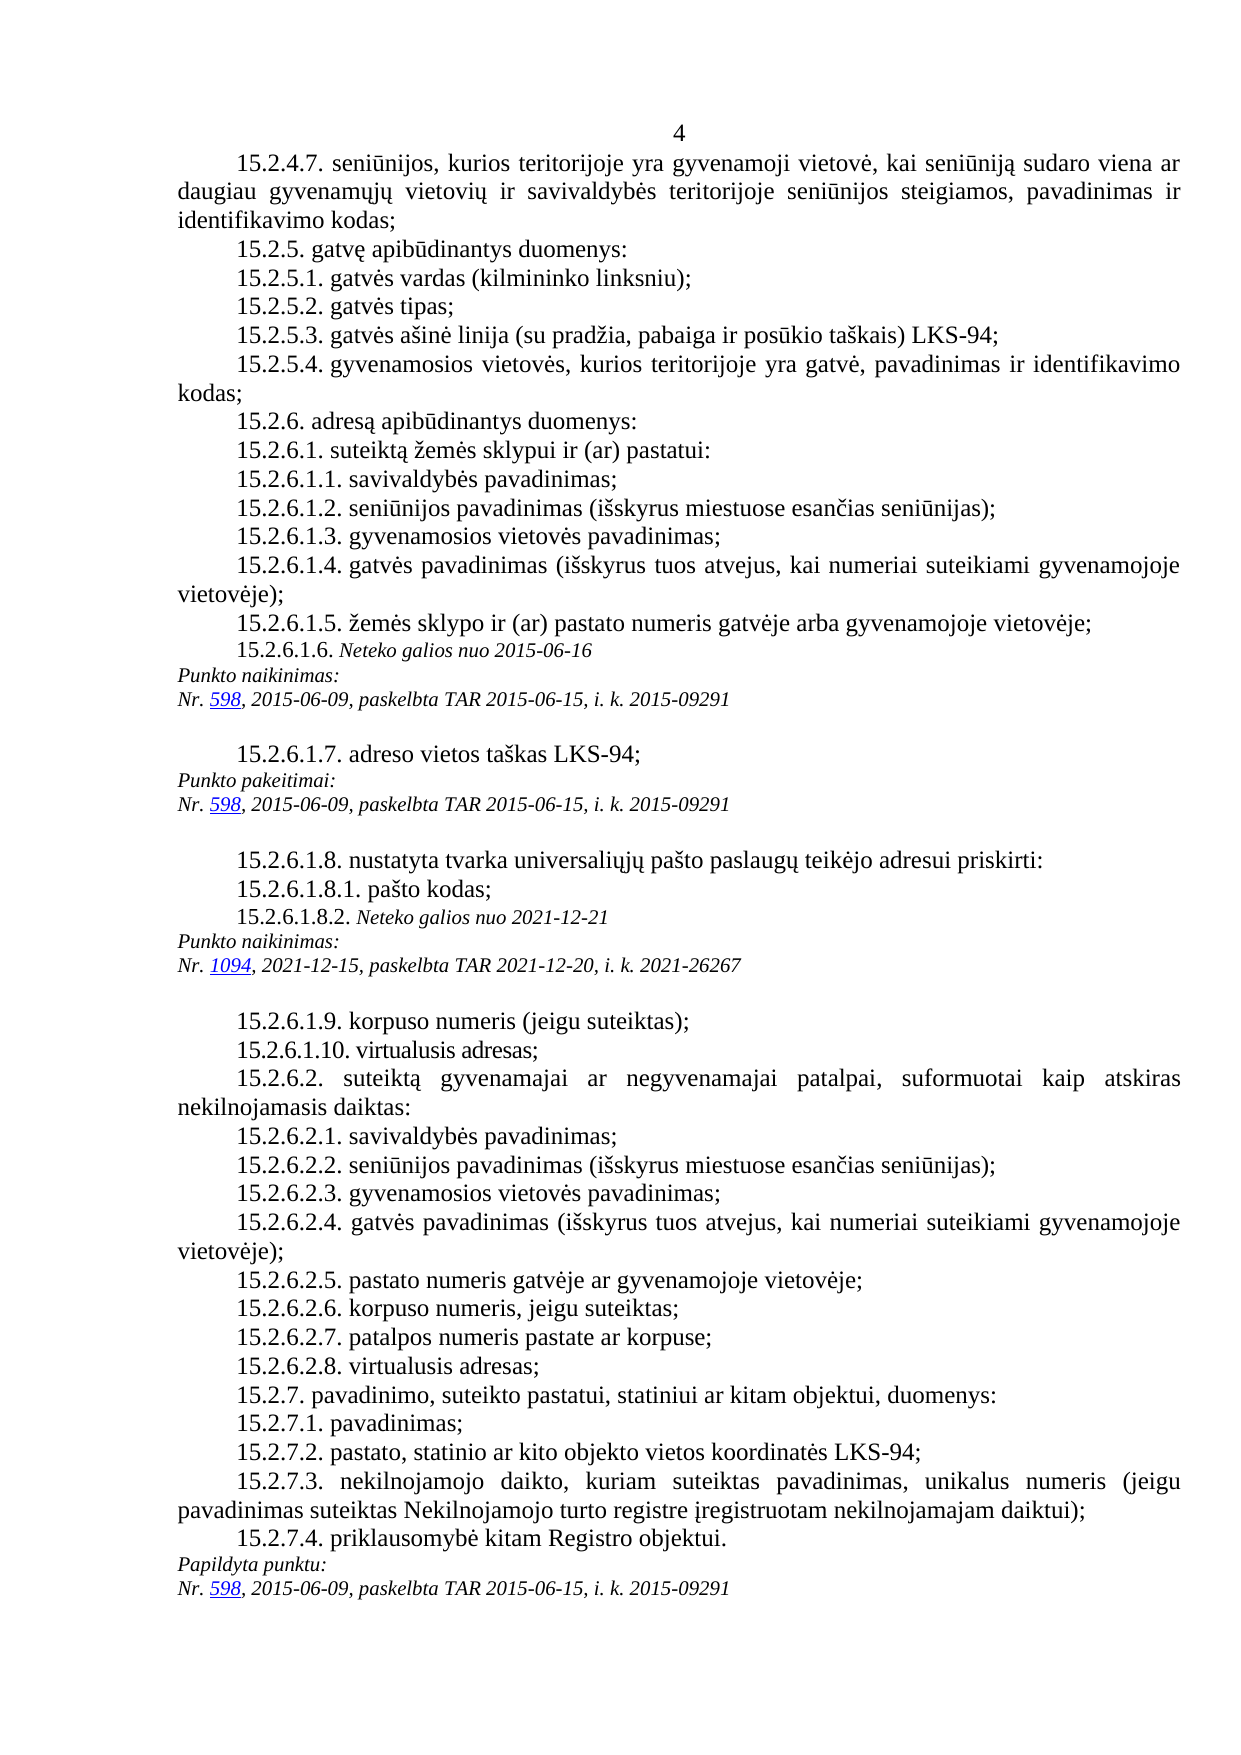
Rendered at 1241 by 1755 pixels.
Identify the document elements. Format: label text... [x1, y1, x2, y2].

text 15.2.6.2.6. korpuso numeris, jeigu suteiktas; [177, 1293, 1181, 1322]
text 15.2.6.2.1. savivaldybės pavadinimas; [177, 1121, 1181, 1150]
text 15.2.6. adresą apibūdinantys duomenys: [177, 406, 1181, 435]
text 15.2.5.3. gatvės ašinė linija (su pradžia, pabaiga ir posūkio taškais) LKS-94; [177, 320, 1181, 349]
text 15.2.7.1. pavadinimas; [177, 1408, 1181, 1437]
text 15.2.6.1.1. savivaldybės pavadinimas; [177, 464, 1181, 493]
text 15.2.7.2. pastato, statinio ar kito objekto vietos koordinatės LKS-94; [177, 1437, 1181, 1466]
text 15.2.5.2. gatvės tipas; [177, 291, 1181, 320]
text 15.2.6.2. suteiktą gyvenamajai ar negyvenamajai patalpai, suformuotai kaip atskiras nekilnojamasis daiktas: [177, 1063, 1181, 1121]
text 15.2.6.1.7. adreso vietos taškas LKS-94; [177, 739, 1181, 768]
text 15.2.5.4. gyvenamosios vietovės, kurios teritorijoje yra gatvė, pavadinimas ir identifikavimo kodas; [177, 349, 1181, 406]
text Punkto naikinimas: [177, 929, 1181, 953]
text 15.2.6.2.2. seniūnijos pavadinimas (išskyrus miestuose esančias seniūnijas); [177, 1150, 1181, 1178]
text 15.2.6.1.5. žemės sklypo ir (ar) pastato numeris gatvėje arba gyvenamojoje vietovėje; [177, 608, 1181, 636]
text 15.2.7.3. nekilnojamojo daikto, kuriam suteiktas pavadinimas, unikalus numeris (jeigu pavadinimas suteiktas Nekilnojamojo turto registre įregistruotam nekilnojamajam daiktui); [177, 1466, 1181, 1523]
text Papildyta punktu: [177, 1552, 1181, 1576]
text 15.2.6.1.4. gatvės pavadinimas (išskyrus tuos atvejus, kai numeriai suteikiami gyvenamojoje vietovėje); [177, 550, 1181, 608]
text 15.2.6.1.10. virtualusis adresas; [177, 1035, 1181, 1063]
text 15.2.6.1.3. gyvenamosios vietovės pavadinimas; [177, 521, 1181, 550]
text Nr. 598, 2015-06-09, paskelbta TAR 2015-06-15, i. k. 2015-09291 [177, 1576, 1181, 1600]
text Nr. 598, 2015-06-09, paskelbta TAR 2015-06-15, i. k. 2015-09291 [177, 687, 1181, 711]
text 15.2.6.1. suteiktą žemės sklypui ir (ar) pastatui: [177, 435, 1181, 464]
text 15.2.7. pavadinimo, suteikto pastatui, statiniui ar kitam objektui, duomenys: [177, 1380, 1181, 1408]
text 15.2.6.2.4. gatvės pavadinimas (išskyrus tuos atvejus, kai numeriai suteikiami gyvenamojoje vietovėje); [177, 1207, 1181, 1265]
text 15.2.6.2.8. virtualusis adresas; [177, 1351, 1181, 1380]
text 15.2.7.4. priklausomybė kitam Registro objektui. [177, 1523, 1181, 1552]
text 15.2.5.1. gatvės vardas (kilmininko linksniu); [177, 263, 1181, 291]
text 15.2.6.2.5. pastato numeris gatvėje ar gyvenamojoje vietovėje; [177, 1265, 1181, 1293]
text 15.2.6.1.9. korpuso numeris (jeigu suteiktas); [177, 1006, 1181, 1035]
text 15.2.6.1.8.2. Neteko galios nuo 2021-12-21 [177, 903, 1181, 929]
text Nr. 598, 2015-06-09, paskelbta TAR 2015-06-15, i. k. 2015-09291 [177, 792, 1181, 816]
text 15.2.6.1.8. nustatyta tvarka universaliųjų pašto paslaugų teikėjo adresui priskirti: [177, 845, 1181, 874]
text 15.2.6.1.2. seniūnijos pavadinimas (išskyrus miestuose esančias seniūnijas); [177, 493, 1181, 521]
text 15.2.6.1.8.1. pašto kodas; [177, 874, 1181, 903]
text 15.2.6.1.6. Neteko galios nuo 2015-06-16 [177, 636, 1181, 663]
text Punkto pakeitimai: [177, 768, 1181, 792]
text Nr. 1094, 2021-12-15, paskelbta TAR 2021-12-20, i. k. 2021-26267 [177, 953, 1181, 977]
text 15.2.4.7. seniūnijos, kurios teritorijoje yra gyvenamoji vietovė, kai seniūniją sudaro viena ar daugiau gyvenamųjų vietovių ir savivaldybės teritorijoje seniūnijos steigiamos, pavadinimas ir identifikavimo kodas; [177, 148, 1181, 234]
text 15.2.6.2.7. patalpos numeris pastate ar korpuse; [177, 1322, 1181, 1351]
text 15.2.5. gatvę apibūdinantys duomenys: [177, 234, 1181, 263]
text Punkto naikinimas: [177, 663, 1181, 687]
text 15.2.6.2.3. gyvenamosios vietovės pavadinimas; [177, 1178, 1181, 1207]
